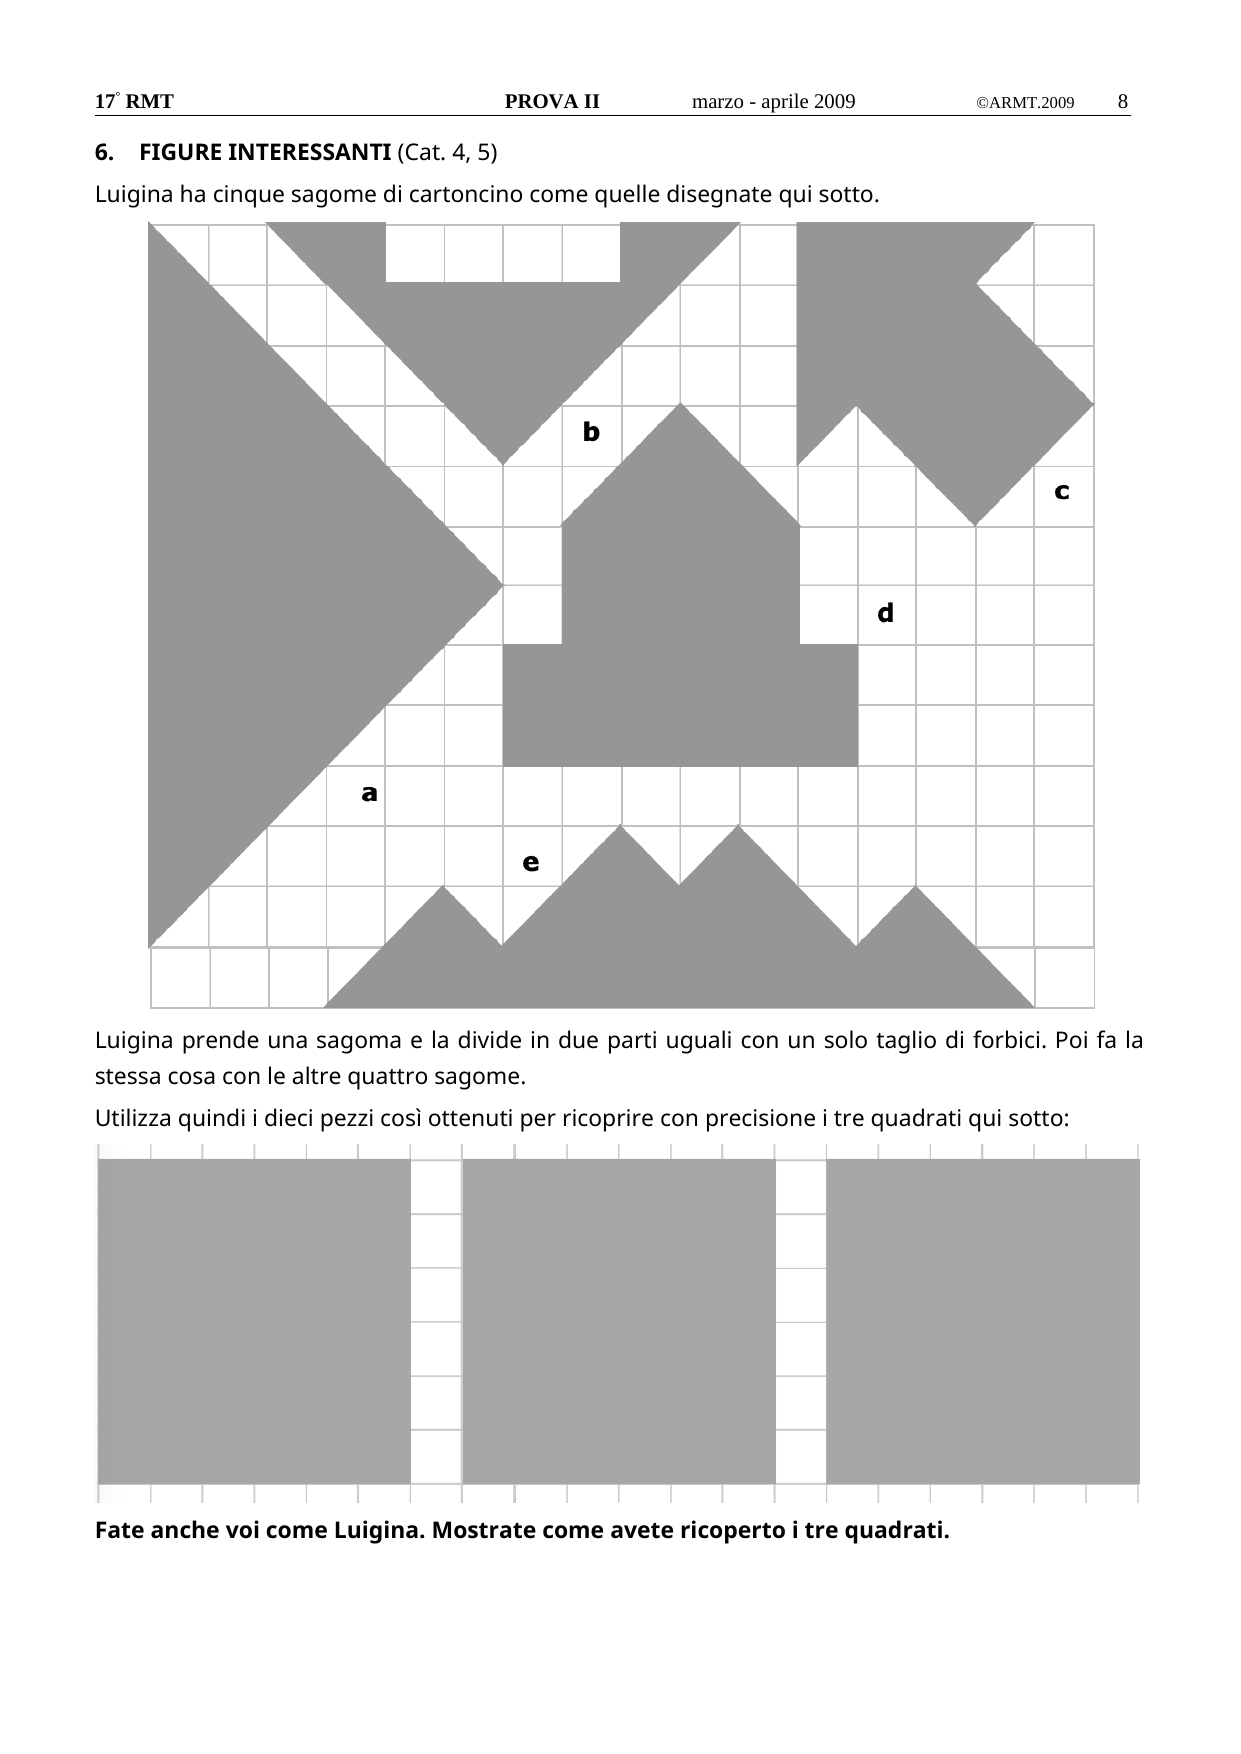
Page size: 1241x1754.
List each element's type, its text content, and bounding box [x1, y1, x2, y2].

picture [94, 1144, 1146, 1503]
picture [145, 220, 1095, 1014]
text Luigina ha cinque sagome di cartoncino come quelle disegnate qui sotto. [94, 178, 1146, 209]
text Fate anche voi come Luigina. Mostrate come avete ricoperto i tre quadrati. [94, 1514, 1146, 1545]
text Luigina prende una sagoma e la divide in due parti uguali con un solo taglio di forbici. Poi fa la stessa cosa con le altre quattro sagome. [94, 1024, 1146, 1091]
text Utilizza quindi i dieci pezzi così ottenuti per ricoprire con precisione i tre quadrati qui sotto: [94, 1102, 1146, 1133]
text 6. FIGURE INTERESSANTI (Cat. 4, 5) [94, 136, 1146, 167]
